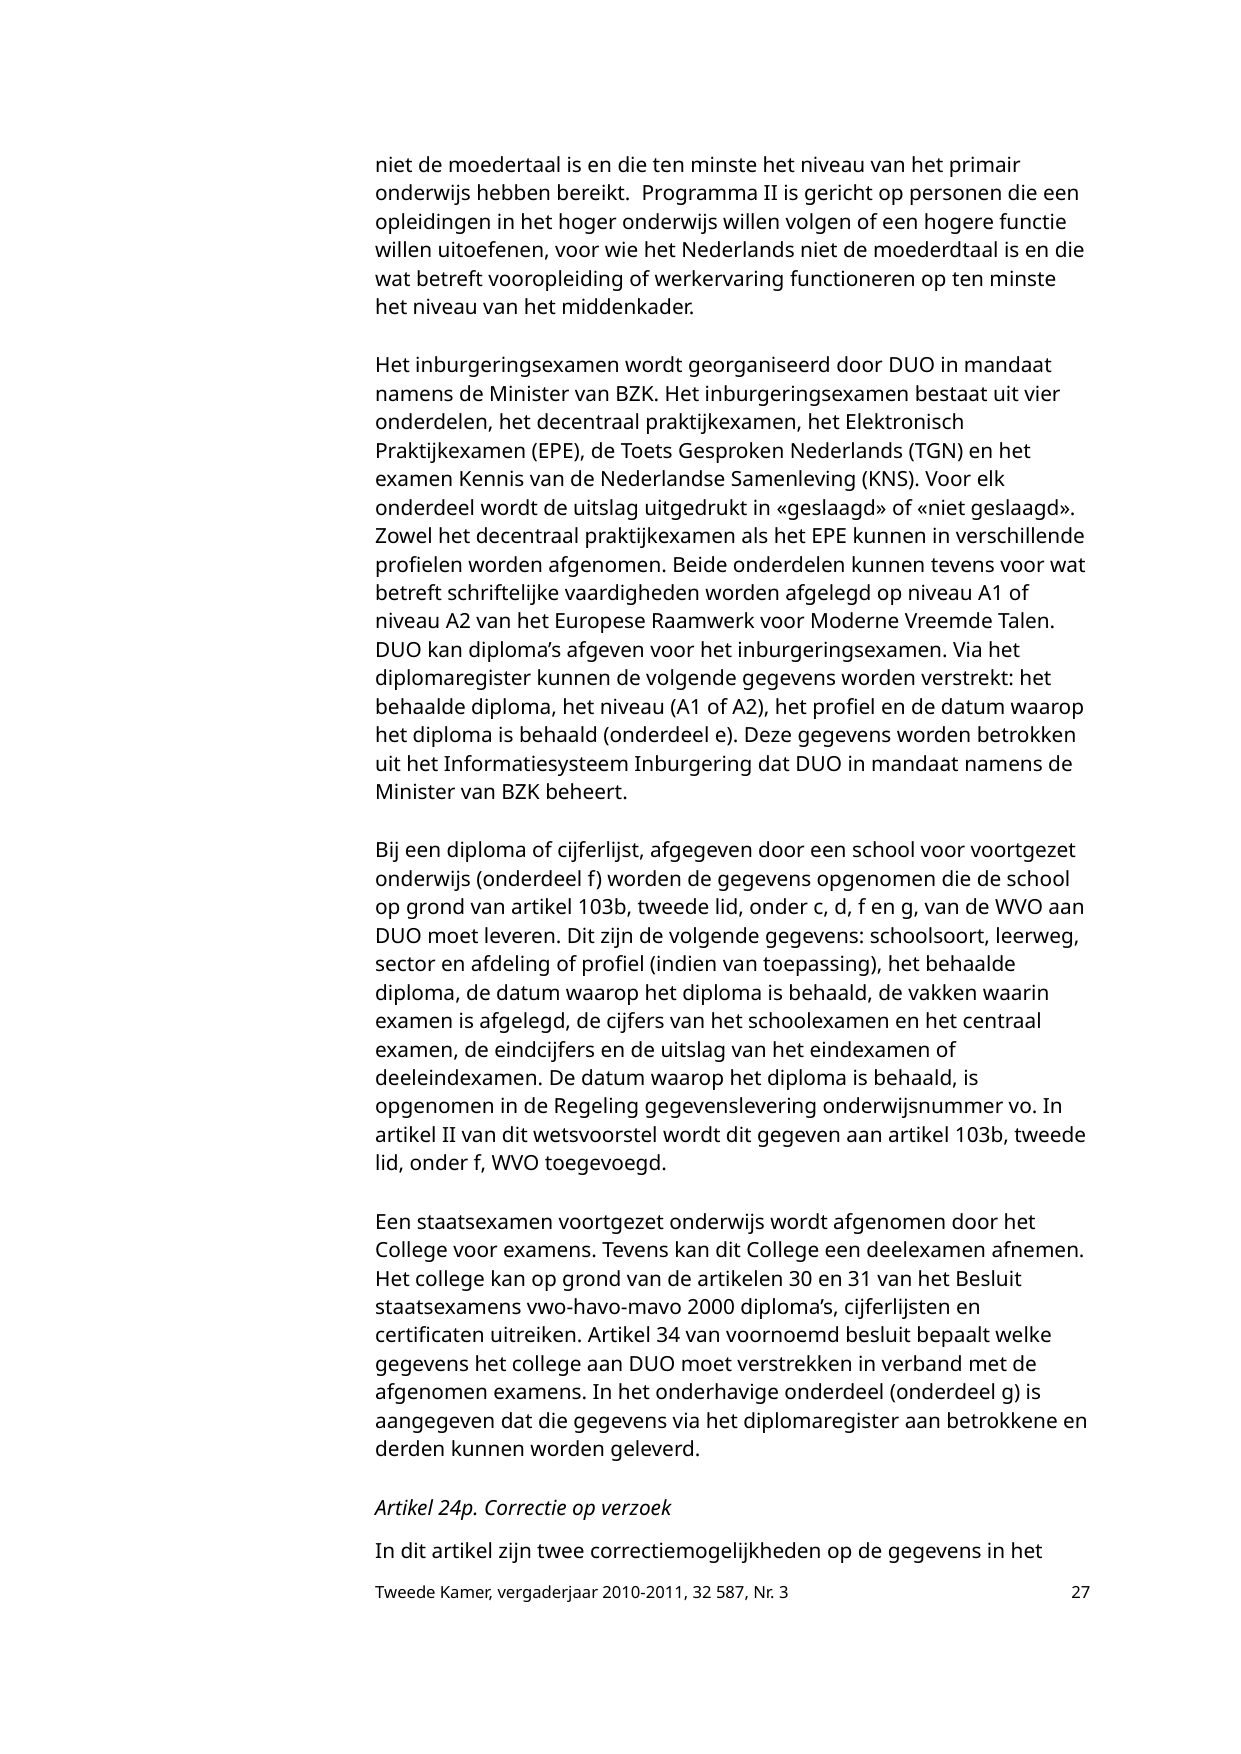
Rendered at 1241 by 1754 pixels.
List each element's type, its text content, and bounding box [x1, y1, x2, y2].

text Een staatsexamen voortgezet onderwijs wordt afgenomen door het College voor examens. Tevens kan dit College een deelexamen afnemen. Het college kan op grond van de artikelen 30 en 31 van het Besluit staatsexamens vwo-havo-mavo 2000 diploma’s, cijferlijsten en certificaten uitreiken. Artikel 34 van voornoemd besluit bepaalt welke gegevens het college aan DUO moet verstrekken in verband met de afgenomen examens. In het onderhavige onderdeel (onderdeel g) is aangegeven dat die gegevens via het diplomaregister aan betrokkene en derden kunnen worden geleverd. [375, 1207, 1090, 1463]
text Bij een diploma of cijferlijst, afgegeven door een school voor voortgezet onderwijs (onderdeel f) worden de gegevens opgenomen die de school op grond van artikel 103b, tweede lid, onder c, d, f en g, van de WVO aan DUO moet leveren. Dit zijn de volgende gegevens: schoolsoort, leerweg, sector en afdeling of profiel (indien van toepassing), het behaalde diploma, de datum waarop het diploma is behaald, de vakken waarin examen is afgelegd, de cijfers van het schoolexamen en het centraal examen, de eindcijfers en de uitslag van het eindexamen of deeleindexamen. De datum waarop het diploma is behaald, is opgenomen in de Regeling gegevenslevering onderwijsnummer vo. In artikel II van dit wetsvoorstel wordt dit gegeven aan artikel 103b, tweede lid, onder f, WVO toegevoegd. [375, 836, 1090, 1177]
text Het inburgeringsexamen wordt georganiseerd door DUO in mandaat namens de Minister van BZK. Het inburgeringsexamen bestaat uit vier onderdelen, het decentraal praktijkexamen, het Elektronisch Praktijkexamen (EPE), de Toets Gesproken Nederlands (TGN) en het examen Kennis van de Nederlandse Samenleving (KNS). Voor elk onderdeel wordt de uitslag uitgedrukt in «geslaagd» of «niet geslaagd». Zowel het decentraal praktijkexamen als het EPE kunnen in verschillende profielen worden afgenomen. Beide onderdelen kunnen tevens voor wat betreft schriftelijke vaardigheden worden afgelegd op niveau A1 of niveau A2 van het Europese Raamwerk voor Moderne Vreemde Talen. DUO kan diploma’s afgeven voor het inburgeringsexamen. Via het diplomaregister kunnen de volgende gegevens worden verstrekt: het behaalde diploma, het niveau (A1 of A2), het profiel en de datum waarop het diploma is behaald (onderdeel e). Deze gegevens worden betrokken uit het Informatiesysteem Inburgering dat DUO in mandaat namens de Minister van BZK beheert. [375, 351, 1090, 806]
text Artikel 24p. Correctie op verzoek [375, 1493, 1090, 1521]
text In dit artikel zijn twee correctiemogelijkheden op de gegevens in het [375, 1536, 1090, 1565]
text niet de moedertaal is en die ten minste het niveau van het primair onderwijs hebben bereikt. Programma II is gericht op personen die een opleidingen in het hoger onderwijs willen volgen of een hogere functie willen uitoefenen, voor wie het Nederlands niet de moederdtaal is en die wat betreft vooropleiding of werkervaring functioneren op ten minste het niveau van het middenkader. [375, 150, 1090, 321]
